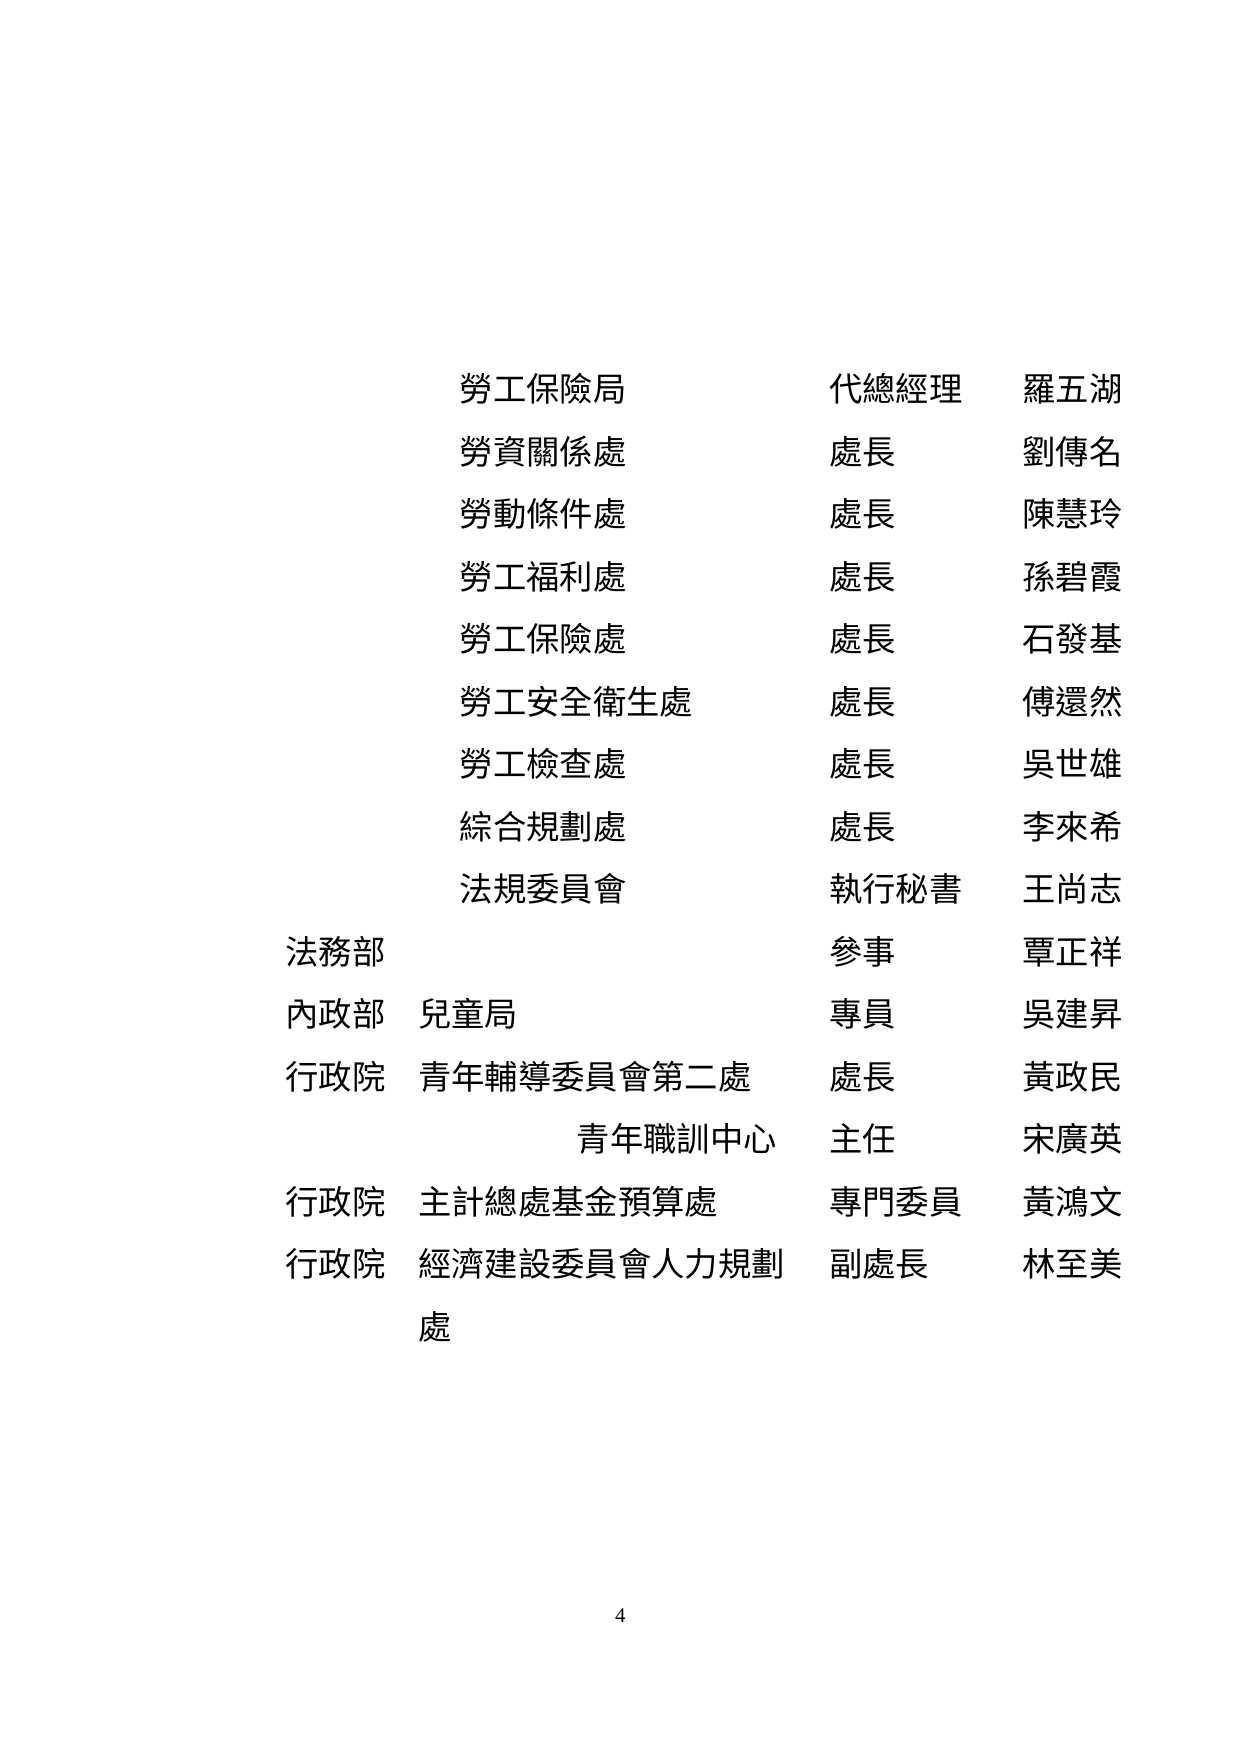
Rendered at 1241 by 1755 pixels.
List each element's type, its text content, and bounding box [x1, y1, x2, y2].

table_cell 勞工保險處 [415, 596, 811, 658]
table_cell 勞工保險局 [415, 346, 811, 408]
table_cell 勞工檢查處 [415, 721, 811, 783]
table_cell 處長 [826, 408, 1009, 471]
table_cell [118, 1096, 282, 1158]
table_cell [283, 533, 415, 596]
table_cell [283, 721, 415, 783]
table_cell 宋廣英 [1010, 1096, 1125, 1158]
table_cell 李來希 [1010, 783, 1125, 846]
table_cell 副處長 [826, 1221, 1009, 1346]
table_cell [415, 908, 811, 971]
table_cell [118, 908, 282, 971]
table_cell [811, 596, 826, 658]
table_cell 吳建昇 [1010, 971, 1125, 1033]
table_cell 行政院 [283, 1033, 415, 1096]
table_cell [118, 471, 282, 533]
table_cell [811, 471, 826, 533]
table_cell [283, 846, 415, 908]
table_cell 參事 [826, 908, 1009, 971]
table_cell [118, 658, 282, 721]
table_cell 專門委員 [826, 1158, 1009, 1221]
table_cell 吳世雄 [1010, 721, 1125, 783]
table_cell [811, 908, 826, 971]
table_cell 兒童局 [415, 971, 811, 1033]
table_cell 主任 [826, 1096, 1009, 1158]
table_cell [811, 1096, 826, 1158]
table_cell 青年職訓中心 [415, 1096, 811, 1158]
table_cell [811, 721, 826, 783]
table_cell 處長 [826, 1033, 1009, 1096]
table_cell [118, 596, 282, 658]
table_cell 羅五湖 [1010, 346, 1125, 408]
table_cell [118, 971, 282, 1033]
table_cell [811, 658, 826, 721]
table_cell 處長 [826, 471, 1009, 533]
table_cell [811, 783, 826, 846]
table_cell 黃鴻文 [1010, 1158, 1125, 1221]
table_cell 石發基 [1010, 596, 1125, 658]
table_cell 行政院 [283, 1158, 415, 1221]
table_cell [811, 1221, 826, 1346]
table_cell [118, 721, 282, 783]
table_cell [283, 471, 415, 533]
table_cell 勞資關係處 [415, 408, 811, 471]
table_cell 處長 [826, 596, 1009, 658]
table_cell [811, 846, 826, 908]
table_cell [118, 783, 282, 846]
table_cell [811, 1033, 826, 1096]
table_cell [118, 1221, 282, 1346]
table_cell 內政部 [283, 971, 415, 1033]
table_cell 行政院 [283, 1221, 415, 1346]
table_cell [811, 971, 826, 1033]
table_cell 林至美 [1010, 1221, 1125, 1346]
table_cell [283, 346, 415, 408]
table_cell [811, 1158, 826, 1221]
table_cell 法規委員會 [415, 846, 811, 908]
table_cell [118, 408, 282, 471]
table_cell 經濟建設委員會人力規劃處 [415, 1221, 811, 1346]
table_cell [283, 658, 415, 721]
table_cell [283, 783, 415, 846]
table_cell 覃正祥 [1010, 908, 1125, 971]
table_cell [118, 1033, 282, 1096]
table_cell 專員 [826, 971, 1009, 1033]
table_cell 勞動條件處 [415, 471, 811, 533]
table_cell [283, 408, 415, 471]
table_cell 劉傳名 [1010, 408, 1125, 471]
table_cell 勞工安全衛生處 [415, 658, 811, 721]
table_cell 黃政民 [1010, 1033, 1125, 1096]
table_cell [811, 346, 826, 408]
table_cell 處長 [826, 783, 1009, 846]
table_cell 勞工福利處 [415, 533, 811, 596]
table_cell 王尚志 [1010, 846, 1125, 908]
table_cell 傅還然 [1010, 658, 1125, 721]
table_cell [118, 1158, 282, 1221]
table_cell [118, 846, 282, 908]
table_cell 陳慧玲 [1010, 471, 1125, 533]
table_cell 代總經理 [826, 346, 1009, 408]
table_cell 青年輔導委員會第二處 [415, 1033, 811, 1096]
table_cell 執行秘書 [826, 846, 1009, 908]
table_cell [118, 346, 282, 408]
table_cell 主計總處基金預算處 [415, 1158, 811, 1221]
table_cell 處長 [826, 721, 1009, 783]
table_cell 法務部 [283, 908, 415, 971]
table_cell [283, 596, 415, 658]
table_cell 孫碧霞 [1010, 533, 1125, 596]
table_cell [283, 1096, 415, 1158]
table_cell [811, 408, 826, 471]
table_cell 處長 [826, 658, 1009, 721]
table_cell 綜合規劃處 [415, 783, 811, 846]
table_cell 處長 [826, 533, 1009, 596]
table_cell [811, 533, 826, 596]
table_cell [118, 533, 282, 596]
